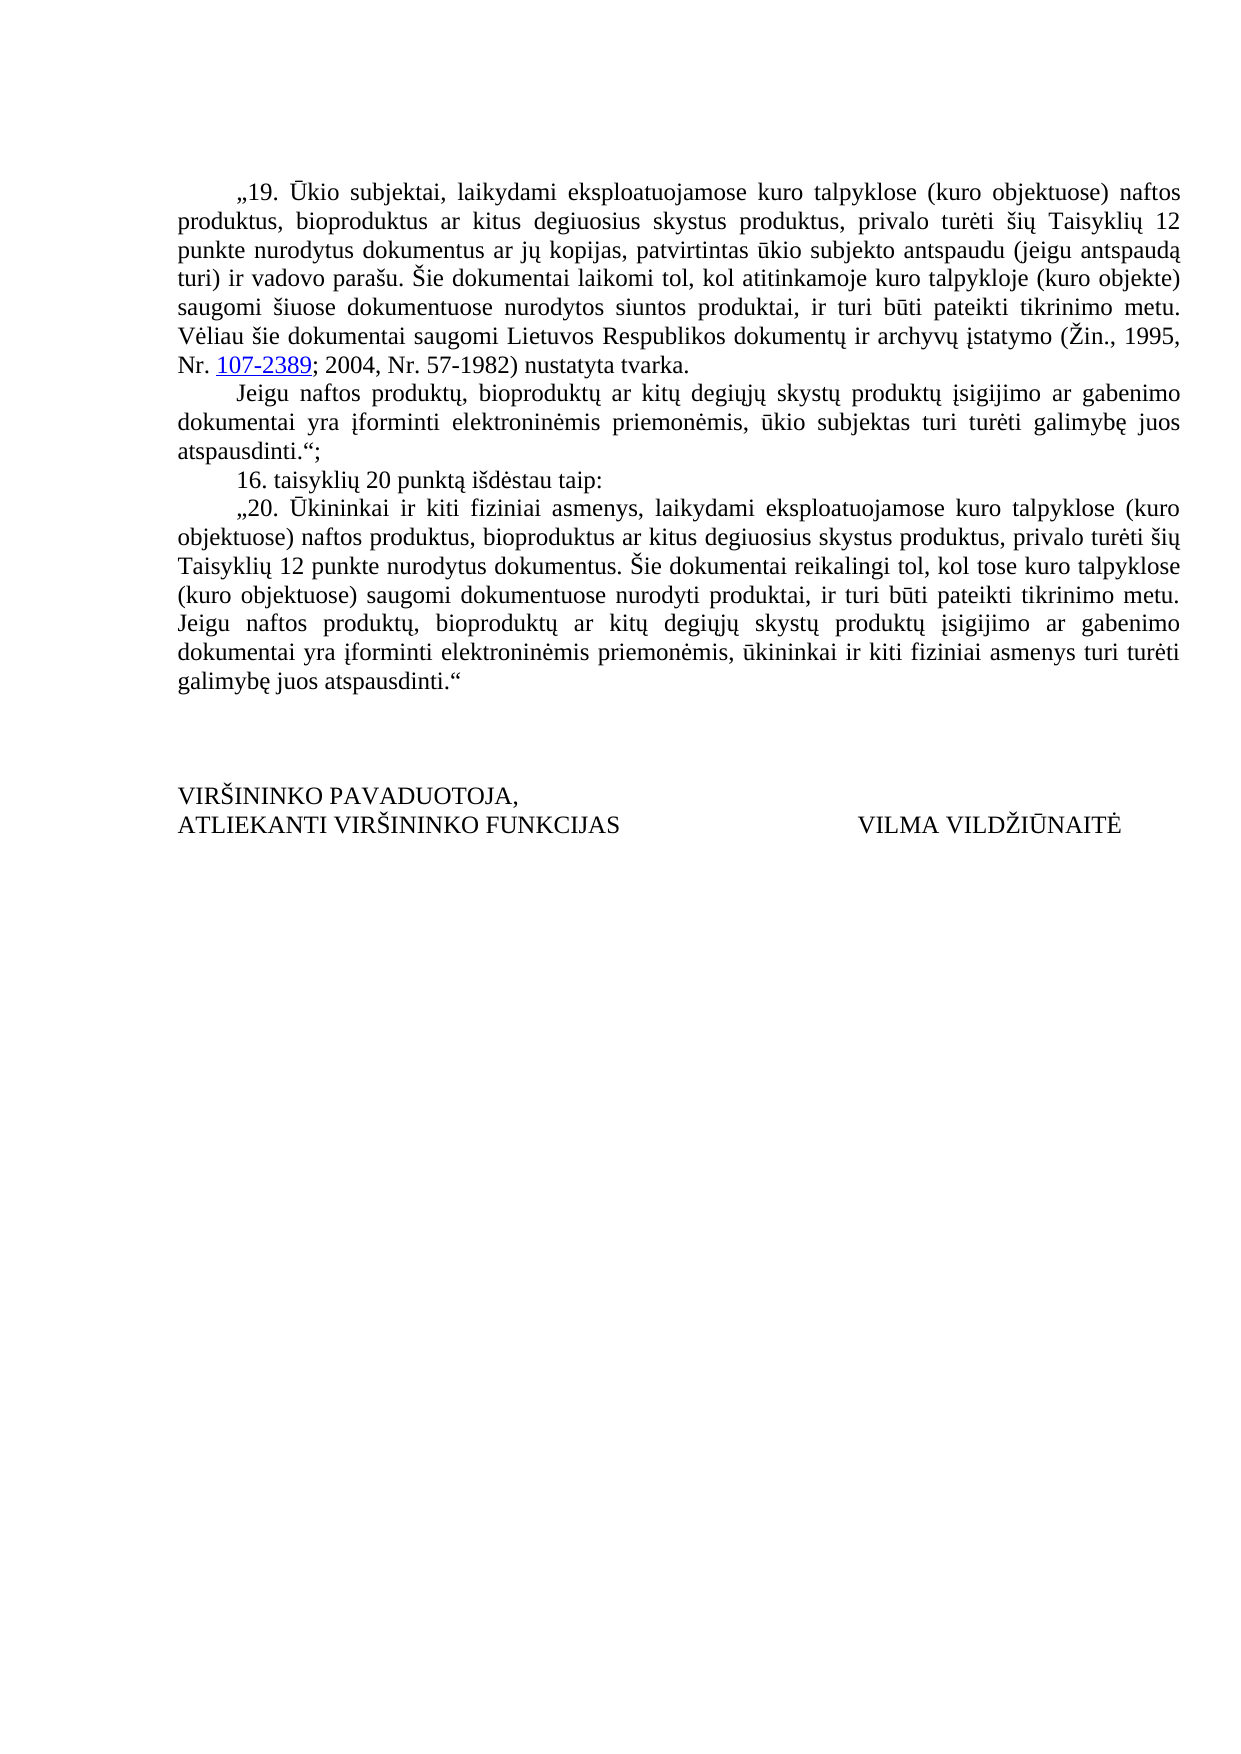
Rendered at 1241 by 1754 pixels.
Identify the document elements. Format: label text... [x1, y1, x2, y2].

text 16. taisyklių 20 punktą išdėstau taip: [177, 465, 1181, 493]
text „19. Ūkio subjektai, laikydami eksploatuojamose kuro talpyklose (kuro objektuose) naftos produktus, bioproduktus ar kitus degiuosius skystus produktus, privalo turėti šių Taisyklių 12 punkte nurodytus dokumentus ar jų kopijas, patvirtintas ūkio subjekto antspaudu (jeigu antspaudą turi) ir vadovo parašu. Šie dokumentai laikomi tol, kol atitinkamoje kuro talpykloje (kuro objekte) saugomi šiuose dokumentuose nurodytos siuntos produktai, ir turi būti pateikti tikrinimo metu. Vėliau šie dokumentai saugomi Lietuvos Respublikos dokumentų ir archyvų įstatymo (Žin., 1995, Nr. 107-2389; 2004, Nr. 57-1982) nustatyta tvarka. [177, 177, 1181, 378]
text Jeigu naftos produktų, bioproduktų ar kitų degiųjų skystų produktų įsigijimo ar gabenimo dokumentai yra įforminti elektroninėmis priemonėmis, ūkio subjektas turi turėti galimybę juos atspausdinti.“; [177, 378, 1181, 465]
text „20. Ūkininkai ir kiti fiziniai asmenys, laikydami eksploatuojamose kuro talpyklose (kuro objektuose) naftos produktus, bioproduktus ar kitus degiuosius skystus produktus, privalo turėti šių Taisyklių 12 punkte nurodytus dokumentus. Šie dokumentai reikalingi tol, kol tose kuro talpyklose (kuro objektuose) saugomi dokumentuose nurodyti produktai, ir turi būti pateikti tikrinimo metu. Jeigu naftos produktų, bioproduktų ar kitų degiųjų skystų produktų įsigijimo ar gabenimo dokumentai yra įforminti elektroninėmis priemonėmis, ūkininkai ir kiti fiziniai asmenys turi turėti galimybę juos atspausdinti.“ [177, 493, 1181, 695]
text Viršininko pavaduotoja, [177, 781, 1181, 810]
text atliekanti viršininko funkcijas Vilma Vildžiūnaitė [177, 810, 1181, 838]
